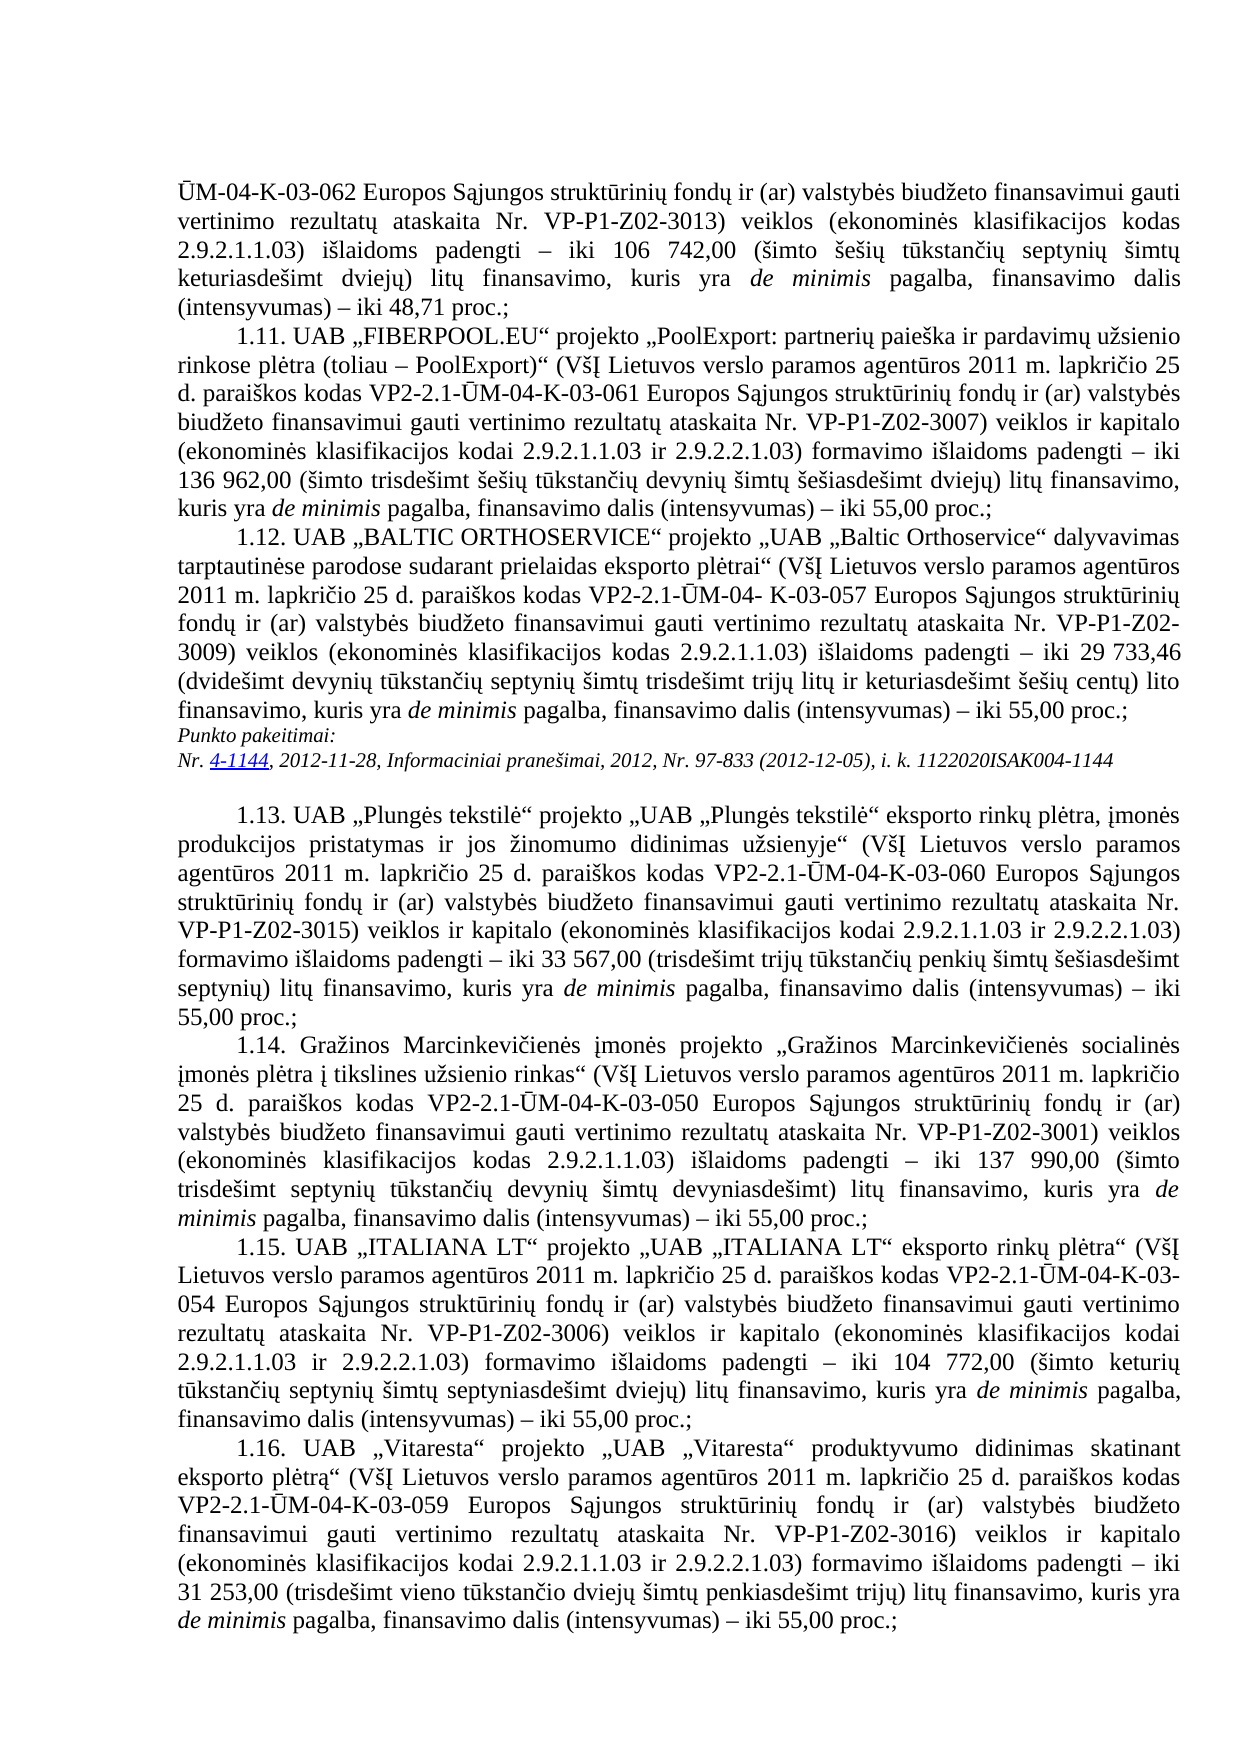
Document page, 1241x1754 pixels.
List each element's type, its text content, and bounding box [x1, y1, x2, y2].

text Nr. 4-1144, 2012-11-28, Informaciniai pranešimai, 2012, Nr. 97-833 (2012-12-05), i. k. 1122020ISAK004-1144 [177, 747, 1181, 772]
text Punkto pakeitimai: [177, 723, 1181, 747]
text ŪM-04-K-03-062 Europos Sąjungos struktūrinių fondų ir (ar) valstybės biudžeto finansavimui gauti vertinimo rezultatų ataskaita Nr. VP-P1-Z02-3013) veiklos (ekonominės klasifikacijos kodas 2.9.2.1.1.03) išlaidoms padengti – iki 106 742,00 (šimto šešių tūkstančių septynių šimtų keturiasdešimt dviejų) litų finansavimo, kuris yra de minimis pagalba, finansavimo dalis (intensyvumas) – iki 48,71 proc.; [177, 177, 1181, 321]
text 1.12. UAB „BALTIC ORTHOSERVICE“ projekto „UAB „Baltic Orthoservice“ dalyvavimas tarptautinėse parodose sudarant prielaidas eksporto plėtrai“ (VšĮ Lietuvos verslo paramos agentūros 2011 m. lapkričio 25 d. paraiškos kodas VP2-2.1-ŪM-04- K-03-057 Europos Sąjungos struktūrinių fondų ir (ar) valstybės biudžeto finansavimui gauti vertinimo rezultatų ataskaita Nr. VP-P1-Z02-3009) veiklos (ekonominės klasifikacijos kodas 2.9.2.1.1.03) išlaidoms padengti – iki 29 733,46 (dvidešimt devynių tūkstančių septynių šimtų trisdešimt trijų litų ir keturiasdešimt šešių centų) lito finansavimo, kuris yra de minimis pagalba, finansavimo dalis (intensyvumas) – iki 55,00 proc.; [177, 522, 1181, 723]
text 1.14. Gražinos Marcinkevičienės įmonės projekto „Gražinos Marcinkevičienės socialinės įmonės plėtra į tikslines užsienio rinkas“ (VšĮ Lietuvos verslo paramos agentūros 2011 m. lapkričio 25 d. paraiškos kodas VP2-2.1-ŪM-04-K-03-050 Europos Sąjungos struktūrinių fondų ir (ar) valstybės biudžeto finansavimui gauti vertinimo rezultatų ataskaita Nr. VP-P1-Z02-3001) veiklos (ekonominės klasifikacijos kodas 2.9.2.1.1.03) išlaidoms padengti – iki 137 990,00 (šimto trisdešimt septynių tūkstančių devynių šimtų devyniasdešimt) litų finansavimo, kuris yra de minimis pagalba, finansavimo dalis (intensyvumas) – iki 55,00 proc.; [177, 1030, 1181, 1232]
text 1.15. UAB „ITALIANA LT“ projekto „UAB „ITALIANA LT“ eksporto rinkų plėtra“ (VšĮ Lietuvos verslo paramos agentūros 2011 m. lapkričio 25 d. paraiškos kodas VP2-2.1-ŪM-04-K-03-054 Europos Sąjungos struktūrinių fondų ir (ar) valstybės biudžeto finansavimui gauti vertinimo rezultatų ataskaita Nr. VP-P1-Z02-3006) veiklos ir kapitalo (ekonominės klasifikacijos kodai 2.9.2.1.1.03 ir 2.9.2.2.1.03) formavimo išlaidoms padengti – iki 104 772,00 (šimto keturių tūkstančių septynių šimtų septyniasdešimt dviejų) litų finansavimo, kuris yra de minimis pagalba, finansavimo dalis (intensyvumas) – iki 55,00 proc.; [177, 1232, 1181, 1433]
text 1.11. UAB „FIBERPOOL.EU“ projekto „PoolExport: partnerių paieška ir pardavimų užsienio rinkose plėtra (toliau – PoolExport)“ (VšĮ Lietuvos verslo paramos agentūros 2011 m. lapkričio 25 d. paraiškos kodas VP2-2.1-ŪM-04-K-03-061 Europos Sąjungos struktūrinių fondų ir (ar) valstybės biudžeto finansavimui gauti vertinimo rezultatų ataskaita Nr. VP-P1-Z02-3007) veiklos ir kapitalo (ekonominės klasifikacijos kodai 2.9.2.1.1.03 ir 2.9.2.2.1.03) formavimo išlaidoms padengti – iki 136 962,00 (šimto trisdešimt šešių tūkstančių devynių šimtų šešiasdešimt dviejų) litų finansavimo, kuris yra de minimis pagalba, finansavimo dalis (intensyvumas) – iki 55,00 proc.; [177, 321, 1181, 522]
text 1.13. UAB „Plungės tekstilė“ projekto „UAB „Plungės tekstilė“ eksporto rinkų plėtra, įmonės produkcijos pristatymas ir jos žinomumo didinimas užsienyje“ (VšĮ Lietuvos verslo paramos agentūros 2011 m. lapkričio 25 d. paraiškos kodas VP2-2.1-ŪM-04-K-03-060 Europos Sąjungos struktūrinių fondų ir (ar) valstybės biudžeto finansavimui gauti vertinimo rezultatų ataskaita Nr. VP-P1-Z02-3015) veiklos ir kapitalo (ekonominės klasifikacijos kodai 2.9.2.1.1.03 ir 2.9.2.2.1.03) formavimo išlaidoms padengti – iki 33 567,00 (trisdešimt trijų tūkstančių penkių šimtų šešiasdešimt septynių) litų finansavimo, kuris yra de minimis pagalba, finansavimo dalis (intensyvumas) – iki 55,00 proc.; [177, 800, 1181, 1030]
text 1.16. UAB „Vitaresta“ projekto „UAB „Vitaresta“ produktyvumo didinimas skatinant eksporto plėtrą“ (VšĮ Lietuvos verslo paramos agentūros 2011 m. lapkričio 25 d. paraiškos kodas VP2-2.1-ŪM-04-K-03-059 Europos Sąjungos struktūrinių fondų ir (ar) valstybės biudžeto finansavimui gauti vertinimo rezultatų ataskaita Nr. VP-P1-Z02-3016) veiklos ir kapitalo (ekonominės klasifikacijos kodai 2.9.2.1.1.03 ir 2.9.2.2.1.03) formavimo išlaidoms padengti – iki 31 253,00 (trisdešimt vieno tūkstančio dviejų šimtų penkiasdešimt trijų) litų finansavimo, kuris yra de minimis pagalba, finansavimo dalis (intensyvumas) – iki 55,00 proc.; [177, 1433, 1181, 1634]
